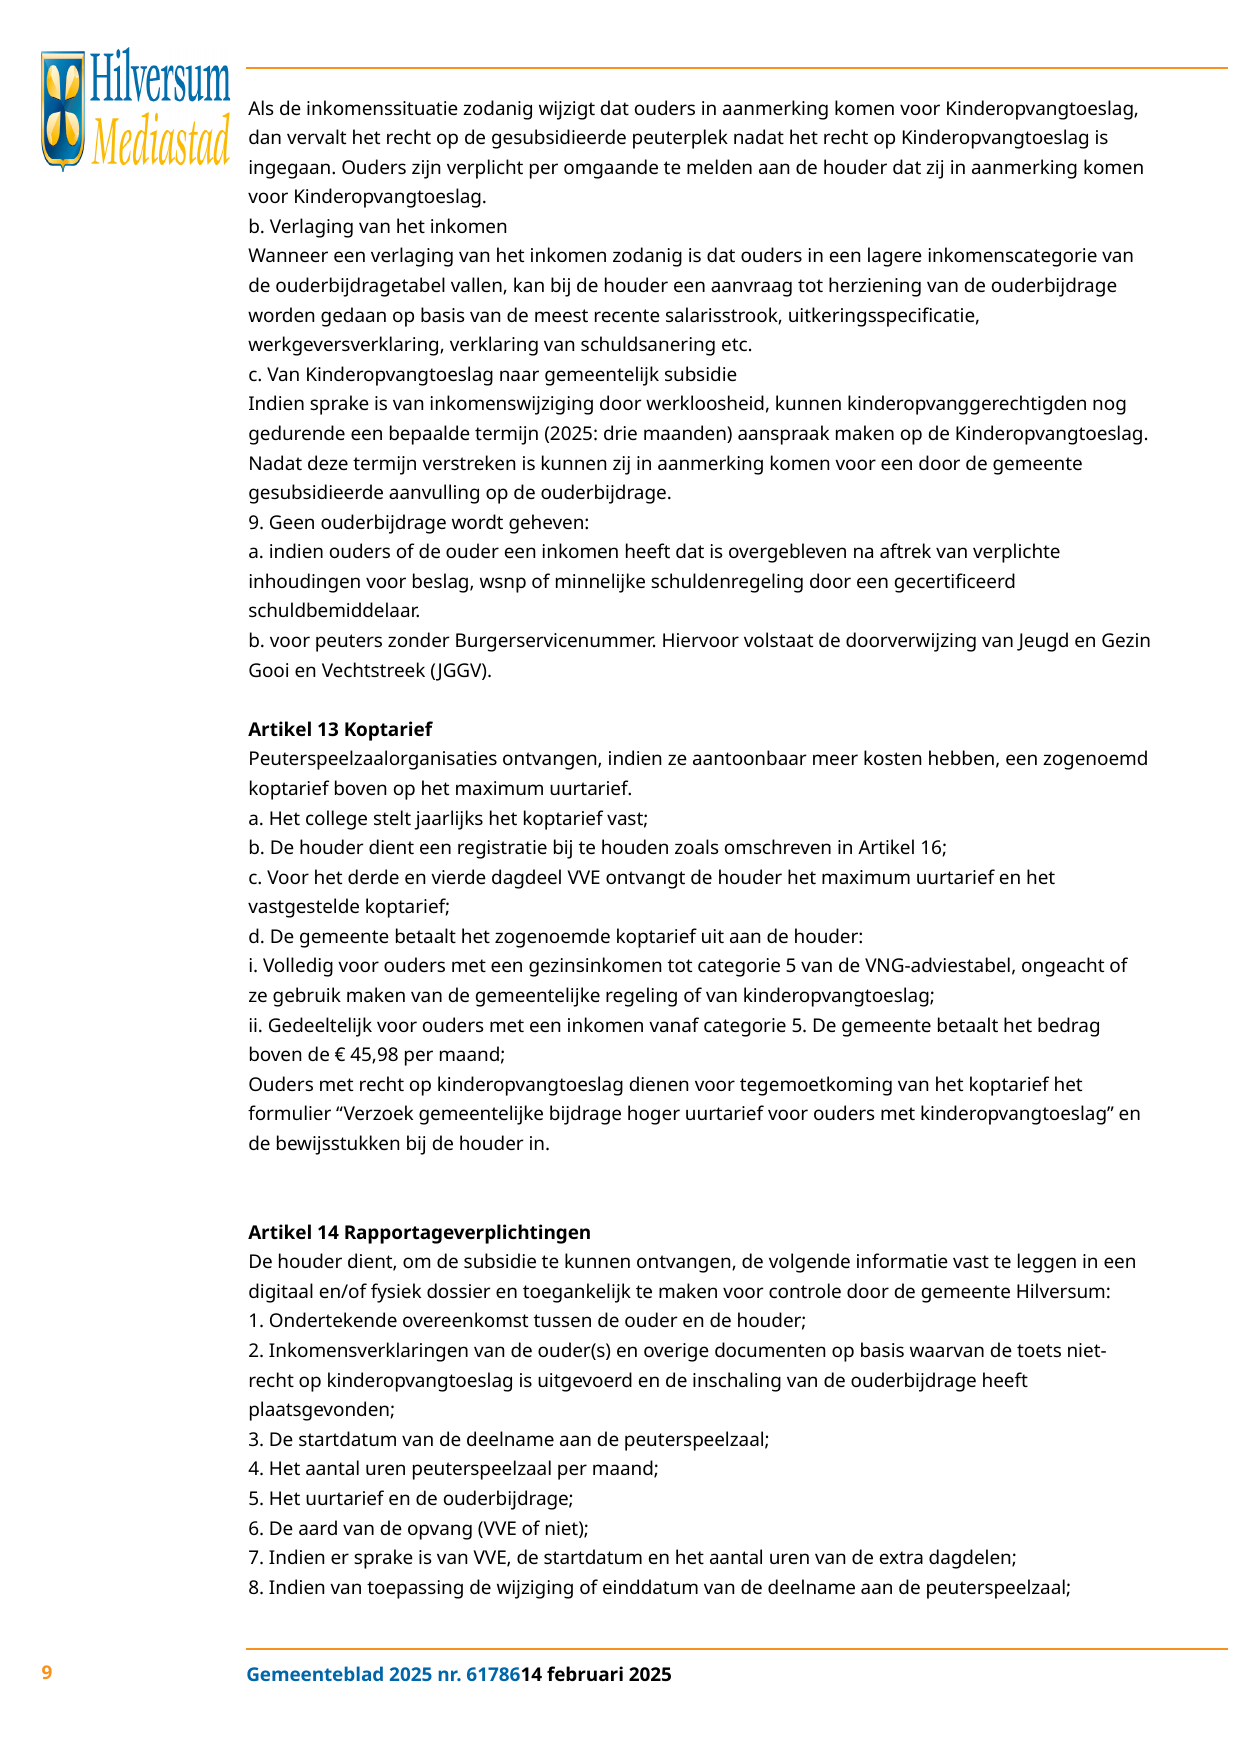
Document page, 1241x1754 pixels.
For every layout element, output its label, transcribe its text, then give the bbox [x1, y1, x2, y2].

text 6. De aard van de opvang (VVE of niet); [248, 1515, 1152, 1541]
text 3. De startdatum van de deelname aan de peuterspeelzaal; [248, 1426, 1152, 1452]
text c. Voor het derde en vierde dagdeel VVE ontvangt de houder het maximum uurtarief en het vastgestelde koptarief; [248, 864, 1152, 919]
text i. Volledig voor ouders met een gezinsinkomen tot categorie 5 van de VNG-adviestabel, ongeacht of ze gebruik maken van de gemeentelijke regeling of van kinderopvangtoeslag; [248, 953, 1152, 1008]
text a. Het college stelt jaarlijks het koptarief vast; [248, 805, 1152, 831]
text 9. Geen ouderbijdrage wordt geheven: [248, 509, 1152, 535]
text 4. Het aantal uren peuterspeelzaal per maand; [248, 1456, 1152, 1481]
text 5. Het uurtarief en de ouderbijdrage; [248, 1485, 1152, 1511]
text ii. Gedeeltelijk voor ouders met een inkomen vanaf categorie 5. De gemeente betaalt het bedrag boven de € 45,98 per maand; [248, 1012, 1152, 1067]
text c. Van Kinderopvangtoeslag naar gemeentelijk subsidie [248, 361, 1152, 387]
text Wanneer een verlaging van het inkomen zodanig is dat ouders in een lagere inkomenscategorie van de ouderbijdragetabel vallen, kan bij de houder een aanvraag tot herziening van de ouderbijdrage worden gedaan op basis van de meest recente salarisstrook, uitkeringsspecificatie, werkgeversverklaring, verklaring van schuldsanering etc. [248, 243, 1152, 357]
text 8. Indien van toepassing de wijziging of einddatum van de deelname aan de peuterspeelzaal; [248, 1574, 1152, 1600]
text De houder dient, om de subsidie te kunnen ontvangen, de volgende informatie vast te leggen in een digitaal en/of fysiek dossier en toegankelijk te maken voor controle door de gemeente Hilversum: [248, 1248, 1152, 1304]
text b. De houder dient een registratie bij te houden zoals omschreven in Artikel 16; [248, 834, 1152, 860]
text b. voor peuters zonder Burgerservicenummer. Hiervoor volstaat de doorverwijzing van Jeugd en Gezin Gooi en Vechtstreek (JGGV). [248, 627, 1152, 683]
text 1. Ondertekende overeenkomst tussen de ouder en de houder; [248, 1308, 1152, 1333]
text 7. Indien er sprake is van VVE, de startdatum en het aantal uren van de extra dagdelen; [248, 1544, 1152, 1570]
text Als de inkomenssituatie zodanig wijzigt dat ouders in aanmerking komen voor Kinderopvangtoeslag, dan vervalt het recht op de gesubsidieerde peuterplek nadat het recht op Kinderopvangtoeslag is ingegaan. Ouders zijn verplicht per omgaande te melden aan de houder dat zij in aanmerking komen voor Kinderopvangtoeslag. [248, 95, 1152, 209]
text Indien sprake is van inkomenswijziging door werkloosheid, kunnen kinderopvanggerechtigden nog gedurende een bepaalde termijn (2025: drie maanden) aanspraak maken op de Kinderopvangtoeslag. Nadat deze termijn verstreken is kunnen zij in aanmerking komen voor een door de gemeente gesubsidieerde aanvulling op de ouderbijdrage. [248, 391, 1152, 505]
text d. De gemeente betaalt het zogenoemde koptarief uit aan de houder: [248, 923, 1152, 949]
text b. Verlaging van het inkomen [248, 213, 1152, 239]
text a. indien ouders of de ouder een inkomen heeft dat is overgebleven na aftrek van verplichte inhoudingen voor beslag, wsnp of minnelijke schuldenregeling door een gecertificeerd schuldbemiddelaar. [248, 538, 1152, 623]
text Ouders met recht op kinderopvangtoeslag dienen voor tegemoetkoming van het koptarief het formulier “Verzoek gemeentelijke bijdrage hoger uurtarief voor ouders met kinderopvangtoeslag” en de bewijsstukken bij de houder in. [248, 1071, 1152, 1156]
picture [41, 47, 231, 172]
text Artikel 14 Rapportageverplichtingen [248, 1219, 1152, 1245]
text 2. Inkomensverklaringen van de ouder(s) en overige documenten op basis waarvan de toets niet-recht op kinderopvangtoeslag is uitgevoerd en de inschaling van de ouderbijdrage heeft plaatsgevonden; [248, 1337, 1152, 1422]
text Peuterspeelzaalorganisaties ontvangen, indien ze aantoonbaar meer kosten hebben, een zogenoemd koptarief boven op het maximum uurtarief. [248, 746, 1152, 801]
text Artikel 13 Koptarief [248, 716, 1152, 742]
